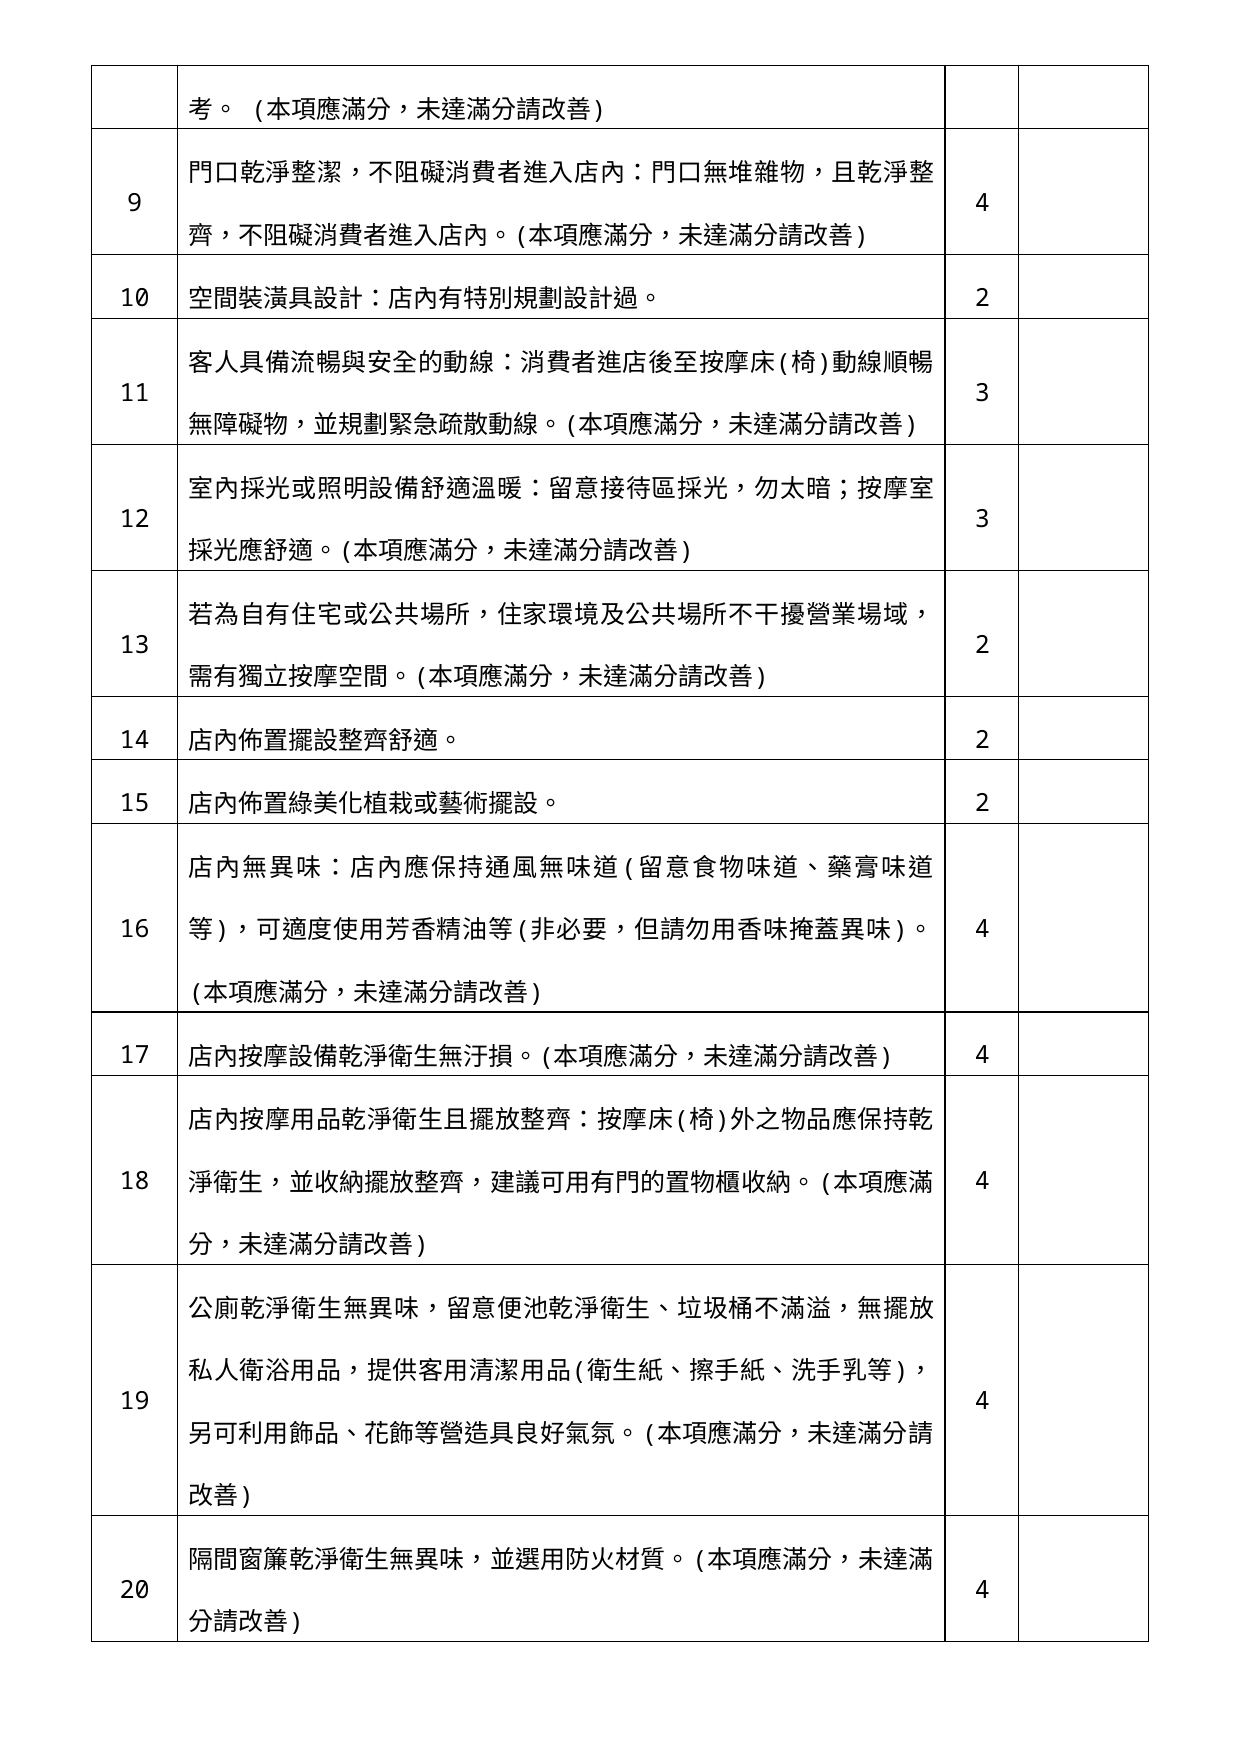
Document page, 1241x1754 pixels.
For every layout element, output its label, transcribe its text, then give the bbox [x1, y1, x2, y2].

table_cell [1019, 824, 1148, 1011]
table_cell [1019, 445, 1148, 570]
table_cell 13 [92, 571, 177, 696]
table_cell [1019, 1013, 1148, 1075]
table_cell 公廁乾淨衛生無異味，留意便池乾淨衛生、垃圾桶不滿溢，無擺放私人衛浴用品，提供客用清潔用品(衛生紙、擦手紙、洗手乳等)，另可利用飾品、花飾等營造具良好氣氛。(本項應滿分，未達滿分請改善) [178, 1265, 944, 1514]
table_cell 隔間窗簾乾淨衛生無異味，並選用防火材質。(本項應滿分，未達滿分請改善) [178, 1516, 944, 1641]
table_cell 店內按摩用品乾淨衛生且擺放整齊：按摩床(椅)外之物品應保持乾淨衛生，並收納擺放整齊，建議可用有門的置物櫃收納。(本項應滿分，未達滿分請改善) [178, 1076, 944, 1263]
table_cell 10 [92, 255, 177, 318]
table_cell 客人具備流暢與安全的動線：消費者進店後至按摩床(椅)動線順暢無障礙物，並規劃緊急疏散動線。(本項應滿分，未達滿分請改善) [178, 319, 944, 444]
table_cell 2 [946, 760, 1018, 823]
table_cell [92, 66, 177, 128]
table_cell 4 [946, 1265, 1018, 1514]
table_cell 20 [92, 1516, 177, 1641]
table_cell 2 [946, 571, 1018, 696]
table_cell 店內按摩設備乾淨衛生無汙損。(本項應滿分，未達滿分請改善) [178, 1013, 944, 1075]
table_cell 門口乾淨整潔，不阻礙消費者進入店內：門口無堆雜物，且乾淨整齊，不阻礙消費者進入店內。(本項應滿分，未達滿分請改善) [178, 129, 944, 254]
table_cell 2 [946, 255, 1018, 318]
table_cell [1019, 1516, 1148, 1641]
table_cell 3 [946, 445, 1018, 570]
table_cell [1019, 697, 1148, 759]
table_cell [1019, 571, 1148, 696]
table_cell 16 [92, 824, 177, 1011]
table_cell [946, 66, 1018, 128]
table_cell 店內佈置綠美化植栽或藝術擺設。 [178, 760, 944, 823]
table_cell 若為自有住宅或公共場所，住家環境及公共場所不干擾營業場域，需有獨立按摩空間。(本項應滿分，未達滿分請改善) [178, 571, 944, 696]
table_cell 19 [92, 1265, 177, 1514]
table_cell 室內採光或照明設備舒適溫暖：留意接待區採光，勿太暗；按摩室採光應舒適。(本項應滿分，未達滿分請改善) [178, 445, 944, 570]
table_cell [1019, 1076, 1148, 1263]
table_cell 15 [92, 760, 177, 823]
table_cell 18 [92, 1076, 177, 1263]
table_cell 11 [92, 319, 177, 444]
table_cell 考。 (本項應滿分，未達滿分請改善) [178, 66, 944, 128]
table_cell [1019, 1265, 1148, 1514]
table_cell 12 [92, 445, 177, 570]
table_cell 4 [946, 824, 1018, 1011]
table_cell [1019, 319, 1148, 444]
table_cell [1019, 760, 1148, 823]
table_cell [1019, 129, 1148, 254]
table_cell 4 [946, 1013, 1018, 1075]
table_cell [1019, 66, 1148, 128]
table_cell [1019, 255, 1148, 318]
table_cell 空間裝潢具設計：店內有特別規劃設計過。 [178, 255, 944, 318]
table_cell 4 [946, 129, 1018, 254]
table_cell 4 [946, 1516, 1018, 1641]
table_cell 17 [92, 1013, 177, 1075]
table_cell 2 [946, 697, 1018, 759]
table_cell 店內無異味：店內應保持通風無味道(留意食物味道、藥膏味道等)，可適度使用芳香精油等(非必要，但請勿用香味掩蓋異味)。(本項應滿分，未達滿分請改善) [178, 824, 944, 1011]
table_cell 店內佈置擺設整齊舒適。 [178, 697, 944, 759]
table_cell 3 [946, 319, 1018, 444]
table_cell 9 [92, 129, 177, 254]
table_cell 14 [92, 697, 177, 759]
table_cell 4 [946, 1076, 1018, 1263]
